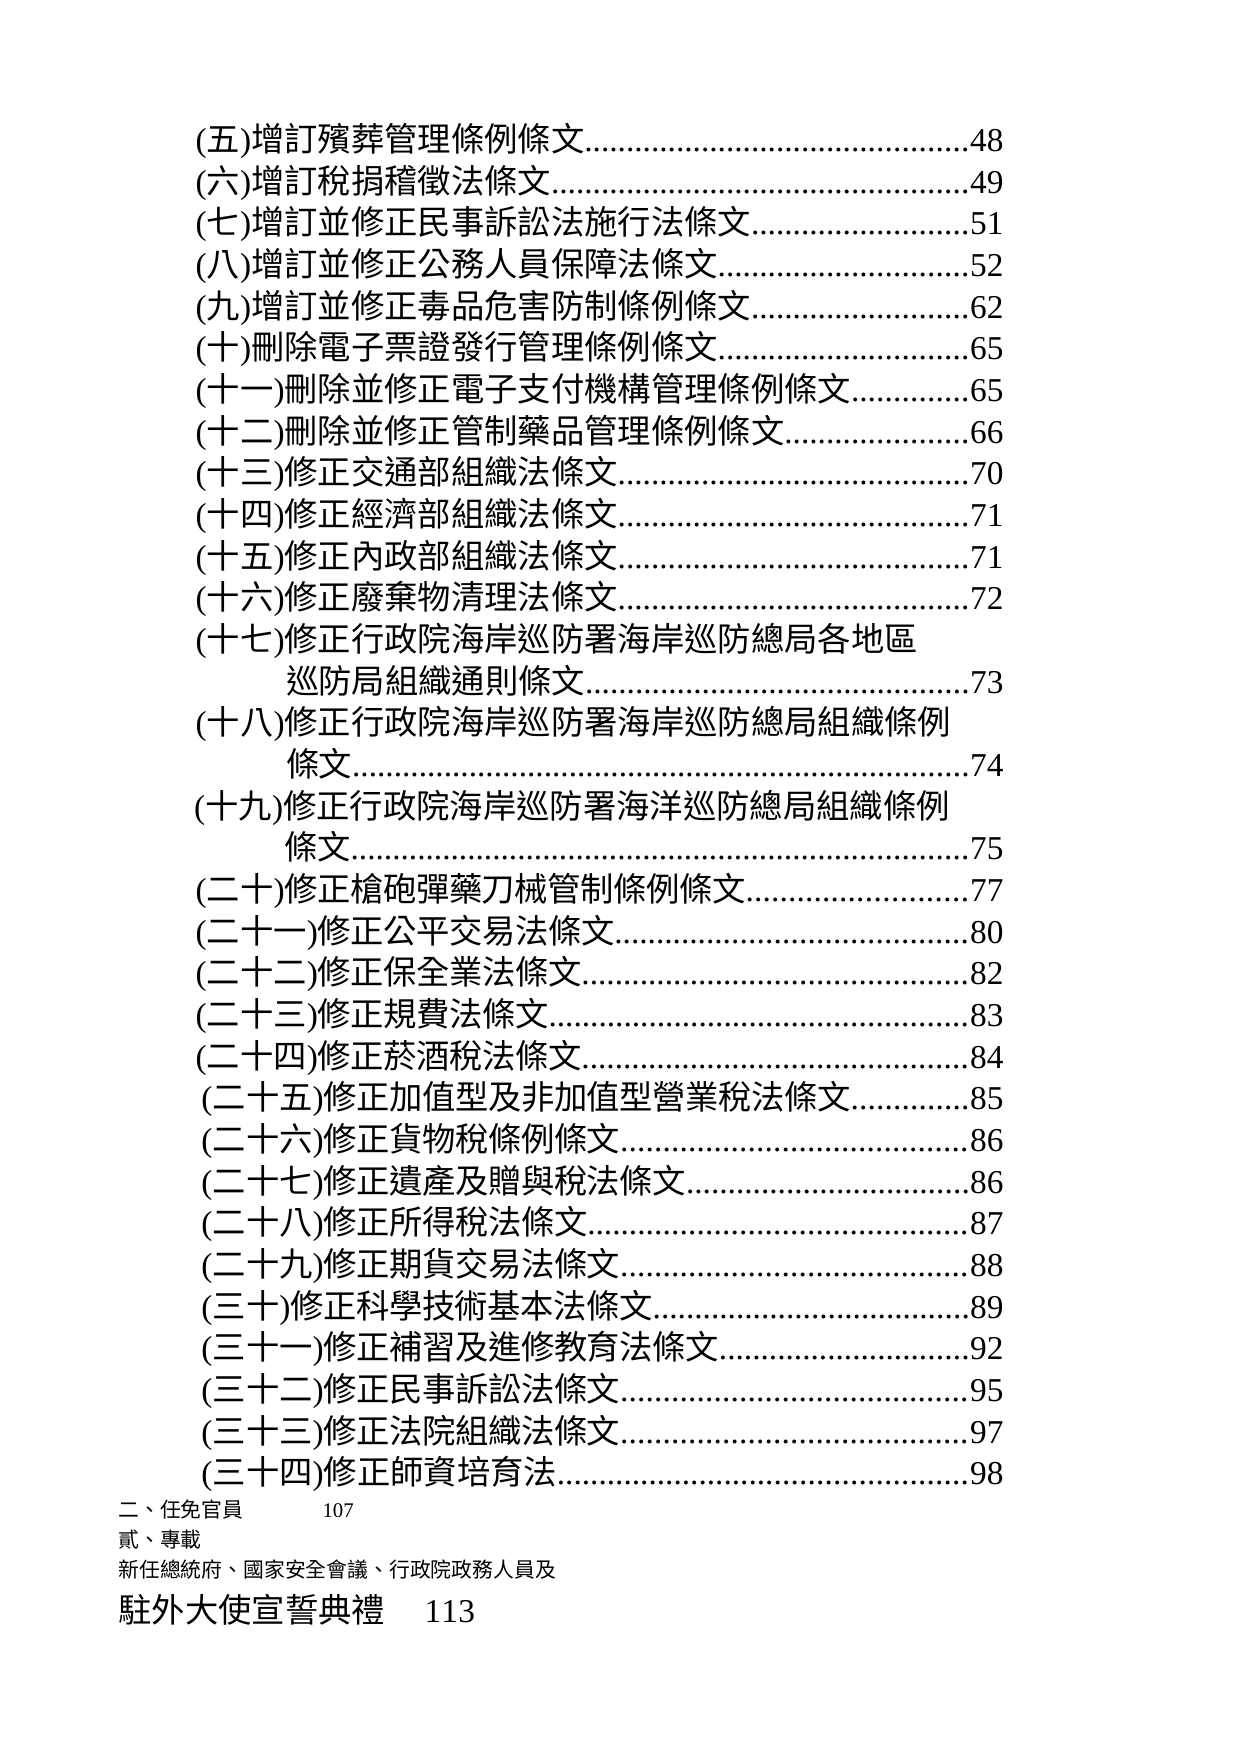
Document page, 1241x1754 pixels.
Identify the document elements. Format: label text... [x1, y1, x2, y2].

text (十八)修正行政院海岸巡防署海岸巡防總局組織條例 [195, 701, 1122, 743]
text (二十八)修正所得稅法條文 87 [201, 1201, 1122, 1243]
text (七)增訂並修正民事訴訟法施行法條文 51 [195, 201, 1122, 243]
text 貳、專載 [118, 1523, 1122, 1553]
text (二十一)修正公平交易法條文 80 [195, 910, 1122, 951]
text (二十二)修正保全業法條文 82 [195, 951, 1122, 993]
text (二十)修正槍砲彈藥刀械管制條例條文 77 [195, 868, 1122, 910]
text (十六)修正廢棄物清理法條文 72 [195, 576, 1122, 618]
text (三十二)修正民事訴訟法條文 95 [201, 1368, 1122, 1410]
text (二十四)修正菸酒稅法條文 84 [195, 1035, 1122, 1076]
text (二十九)修正期貨交易法條文 88 [201, 1243, 1122, 1285]
text (二十三)修正規費法條文 83 [195, 993, 1122, 1035]
text 巡防局組織通則條文 73 [286, 660, 1122, 701]
text 駐外大使宣誓典禮 113 [118, 1584, 1122, 1632]
text (八)增訂並修正公務人員保障法條文 52 [195, 243, 1122, 285]
text (三十)修正科學技術基本法條文 89 [201, 1285, 1122, 1326]
text (二十五)修正加值型及非加值型營業稅法條文 85 [201, 1076, 1122, 1118]
text 條文 74 [286, 743, 1122, 785]
text (三十四)修正師資培育法 98 [201, 1451, 1122, 1493]
text (六)增訂稅捐稽徵法條文 49 [195, 160, 1122, 201]
text 二、任免官員 107 [118, 1493, 1122, 1523]
text (五)增訂殯葬管理條例條文 48 [195, 118, 1122, 160]
text (十一)刪除並修正電子支付機構管理條例條文 65 [195, 368, 1122, 410]
text 新任總統府、國家安全會議、行政院政務人員及 [118, 1553, 1122, 1584]
text (二十六)修正貨物稅條例條文 86 [201, 1118, 1122, 1160]
text (三十三)修正法院組織法條文 97 [201, 1410, 1122, 1451]
text (十三)修正交通部組織法條文 70 [195, 451, 1122, 493]
text (十)刪除電子票證發行管理條例條文 65 [195, 326, 1122, 368]
text (十五)修正內政部組織法條文 71 [195, 535, 1122, 576]
text 條文 75 [284, 826, 1122, 868]
text (三十一)修正補習及進修教育法條文 92 [201, 1326, 1122, 1368]
text (二十七)修正遺產及贈與稅法條文 86 [201, 1160, 1122, 1201]
text (十九)修正行政院海岸巡防署海洋巡防總局組織條例 [194, 785, 1122, 826]
text (十二)刪除並修正管制藥品管理條例條文 66 [195, 410, 1122, 451]
text (十七)修正行政院海岸巡防署海岸巡防總局各地區 [195, 618, 1122, 660]
text (九)增訂並修正毒品危害防制條例條文 62 [195, 285, 1122, 326]
text (十四)修正經濟部組織法條文 71 [195, 493, 1122, 535]
